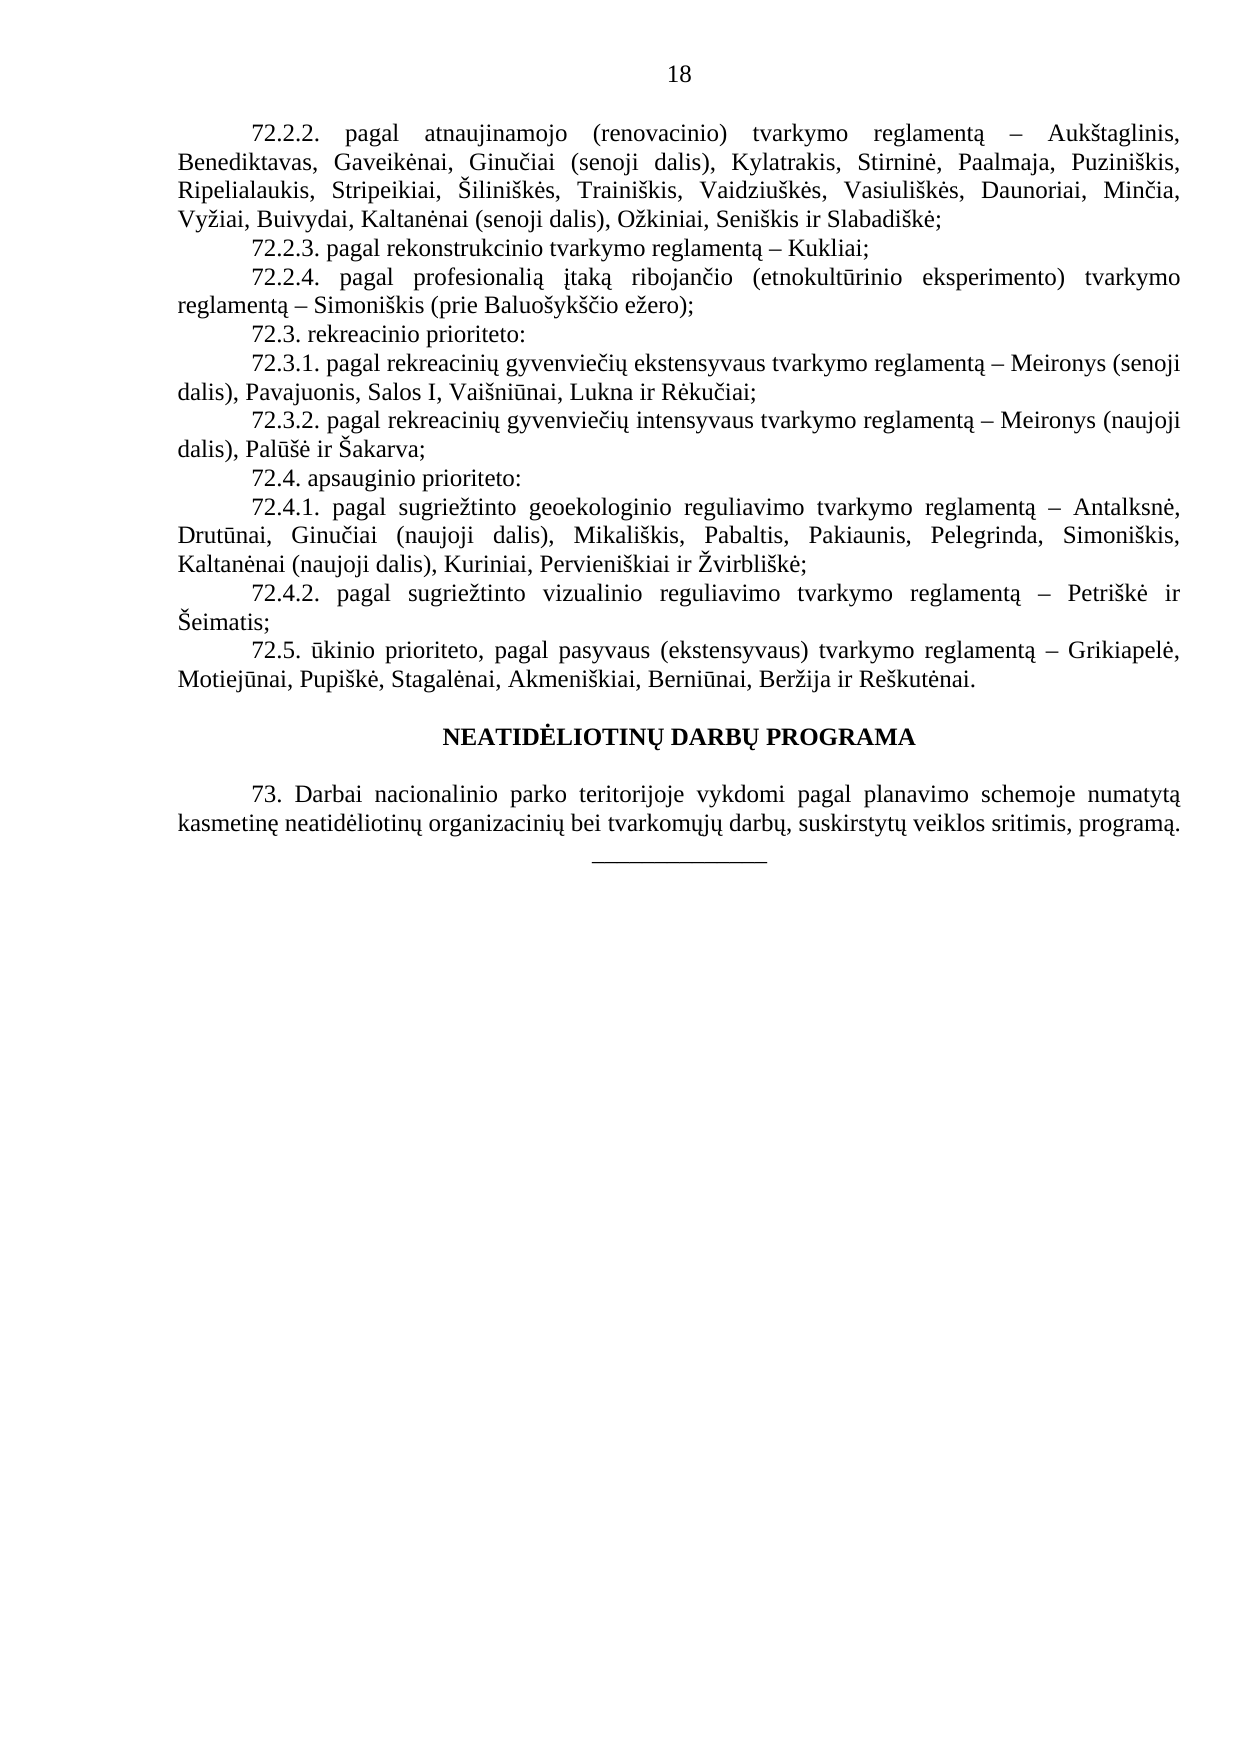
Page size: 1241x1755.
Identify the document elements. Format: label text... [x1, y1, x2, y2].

text 72.3.1. pagal rekreacinių gyvenviečių ekstensyvaus tvarkymo reglamentą – Meironys (senoji dalis), Pavajuonis, Salos I, Vaišniūnai, Lukna ir Rėkučiai; [177, 348, 1181, 406]
text ______________ [177, 837, 1181, 866]
text 72.4.2. pagal sugriežtinto vizualinio reguliavimo tvarkymo reglamentą – Petriškė ir Šeimatis; [177, 578, 1181, 636]
text Neatidėliotinų darbų programa [177, 722, 1181, 751]
text 72.3. rekreacinio prioriteto: [177, 319, 1181, 348]
text 73. Darbai nacionalinio parko teritorijoje vykdomi pagal planavimo schemoje numatytą kasmetinę neatidėliotinų organizacinių bei tvarkomųjų darbų, suskirstytų veiklos sritimis, programą. [177, 779, 1181, 837]
text 72.2.3. pagal rekonstrukcinio tvarkymo reglamentą – Kukliai; [177, 233, 1181, 262]
text 72.4.1. pagal sugriežtinto geoekologinio reguliavimo tvarkymo reglamentą – Antalksnė, Drutūnai, Ginučiai (naujoji dalis), Mikališkis, Pabaltis, Pakiaunis, Pelegrinda, Simoniškis, Kaltanėnai (naujoji dalis), Kuriniai, Pervieniškiai ir Žvirbliškė; [177, 492, 1181, 578]
text 72.2.4. pagal profesionalią įtaką ribojančio (etnokultūrinio eksperimento) tvarkymo reglamentą – Simoniškis (prie Baluošykščio ežero); [177, 262, 1181, 319]
text 72.5. ūkinio prioriteto, pagal pasyvaus (ekstensyvaus) tvarkymo reglamentą – Grikiapelė, Motiejūnai, Pupiškė, Stagalėnai, Akmeniškiai, Berniūnai, Beržija ir Reškutėnai. [177, 636, 1181, 693]
text 72.4. apsauginio prioriteto: [177, 463, 1181, 492]
text 72.3.2. pagal rekreacinių gyvenviečių intensyvaus tvarkymo reglamentą – Meironys (naujoji dalis), Palūšė ir Šakarva; [177, 406, 1181, 463]
text 72.2.2. pagal atnaujinamojo (renovacinio) tvarkymo reglamentą – Aukštaglinis, Benediktavas, Gaveikėnai, Ginučiai (senoji dalis), Kylatrakis, Stirninė, Paalmaja, Puziniškis, Ripelialaukis, Stripeikiai, Šiliniškės, Trainiškis, Vaidziuškės, Vasiuliškės, Daunoriai, Minčia, Vyžiai, Buivydai, Kaltanėnai (senoji dalis), Ožkiniai, Seniškis ir Slabadiškė; [177, 118, 1181, 233]
